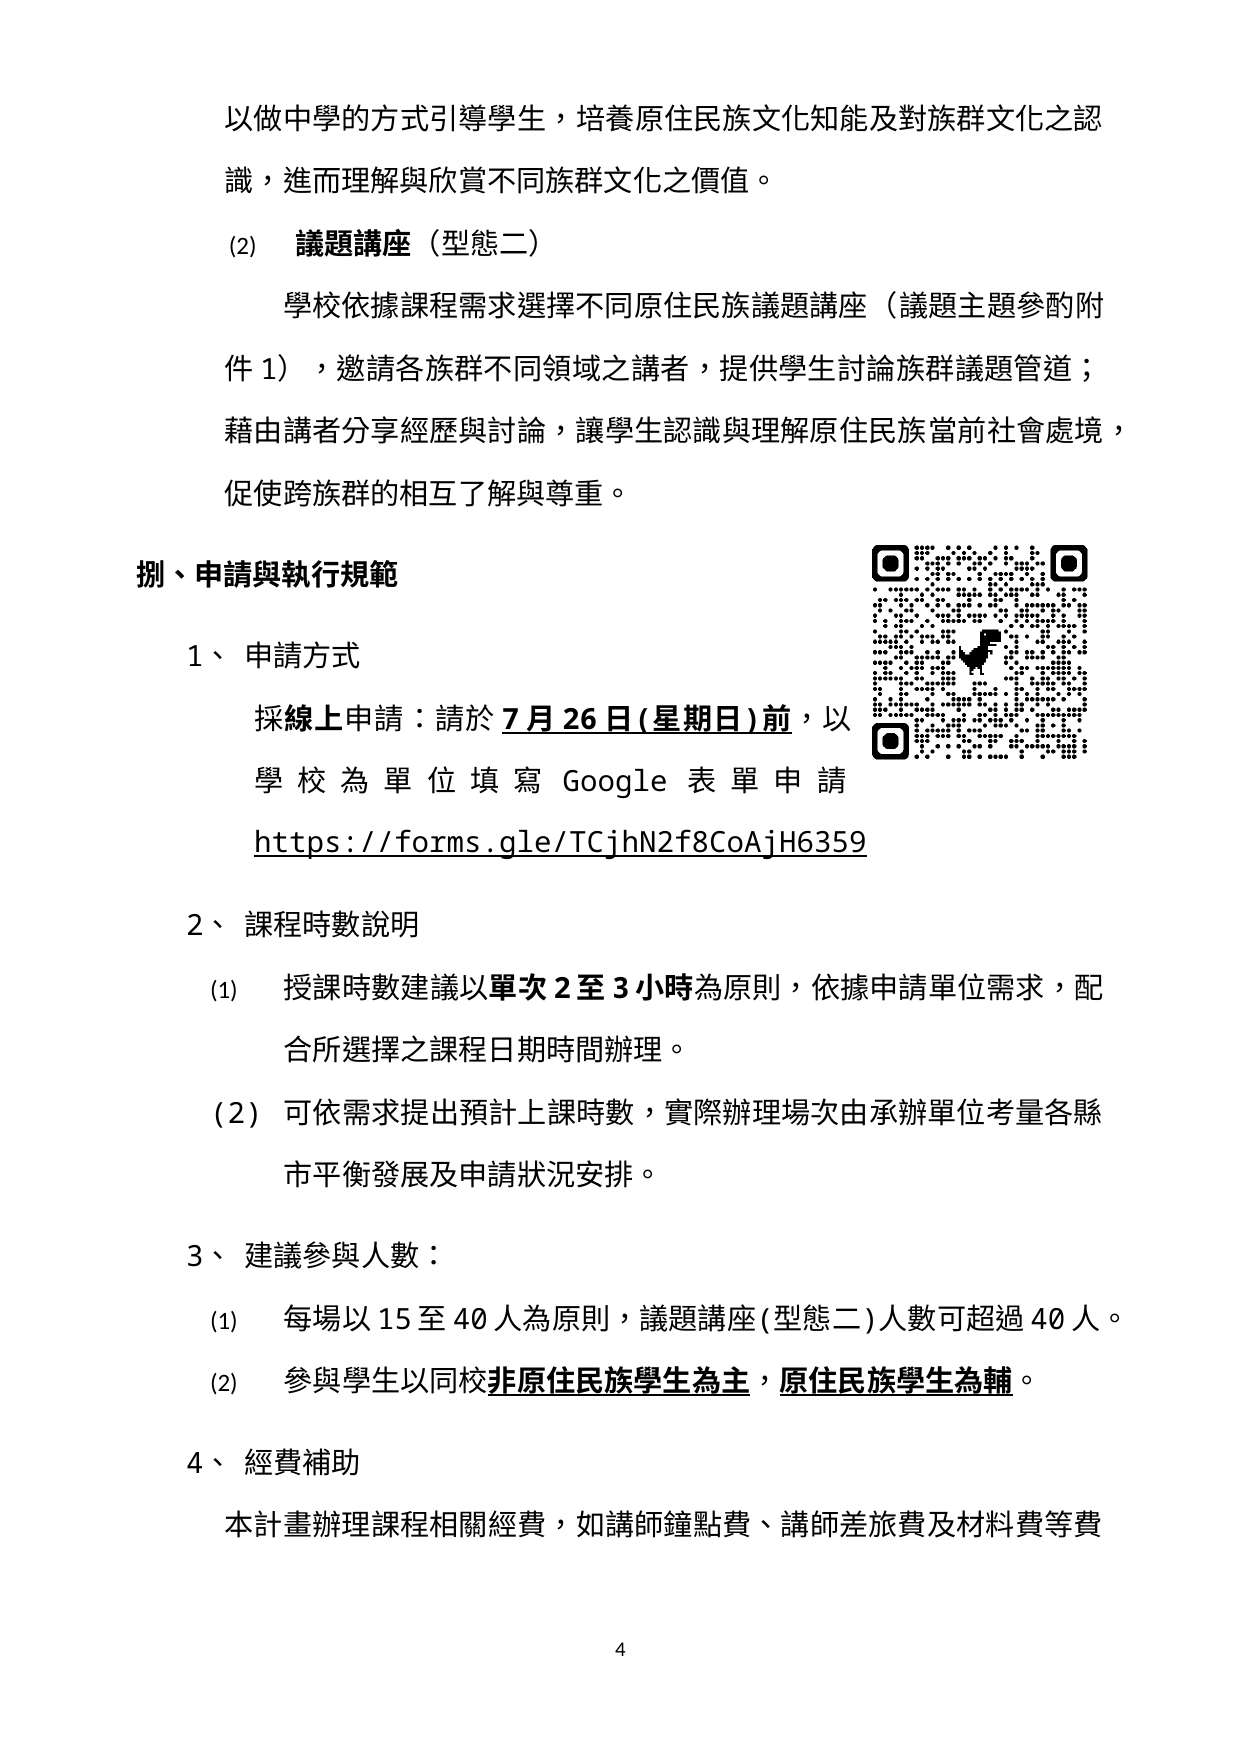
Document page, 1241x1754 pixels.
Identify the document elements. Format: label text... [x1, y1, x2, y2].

list 經費補助 [186, 1419, 1104, 1481]
list 建議參與人數： [186, 1212, 1104, 1275]
text 以做中學的方式引導學生，培養原住民族文化知能及對族群文化之認識，進而理解與欣賞不同族群文化之價值。 [224, 75, 1104, 200]
text 採線上申請：請於7月26日(星期日)前，以學校為單位填寫Google表單申請https://forms.gle/TCjhN2f8CoAjH6359 [254, 675, 1104, 862]
text 學校依據課程需求選擇不同原住民族議題講座（議題主題參酌附件1），邀請各族群不同領域之講者，提供學生討論族群議題管道；藉由講者分享經歷與討論，讓學生認識與理解原住民族當前社會處境，促使跨族群的相互了解與尊重。 [224, 262, 1104, 512]
text 本計畫辦理課程相關經費，如講師鐘點費、講師差旅費及材料費等費 [224, 1481, 1104, 1544]
list 授課時數建議以單次2至3小時為原則，依據申請單位需求，配合所選擇之課程日期時間辦理。 [210, 944, 1104, 1069]
text 捌、申請與執行規範 [136, 531, 852, 594]
list 課程時數說明 [186, 881, 1104, 944]
list 申請方式 [186, 612, 852, 675]
list 可依需求提出預計上課時數，實際辦理場次由承辦單位考量各縣市平衡發展及申請狀況安排。 [210, 1069, 1104, 1194]
list 參與學生以同校非原住民族學生為主，原住民族學生為輔。 [210, 1337, 1104, 1400]
list 議題講座（型態二） [195, 200, 1104, 262]
list 每場以15至40人為原則，議題講座(型態二)人數可超過40人。 [210, 1275, 1104, 1337]
